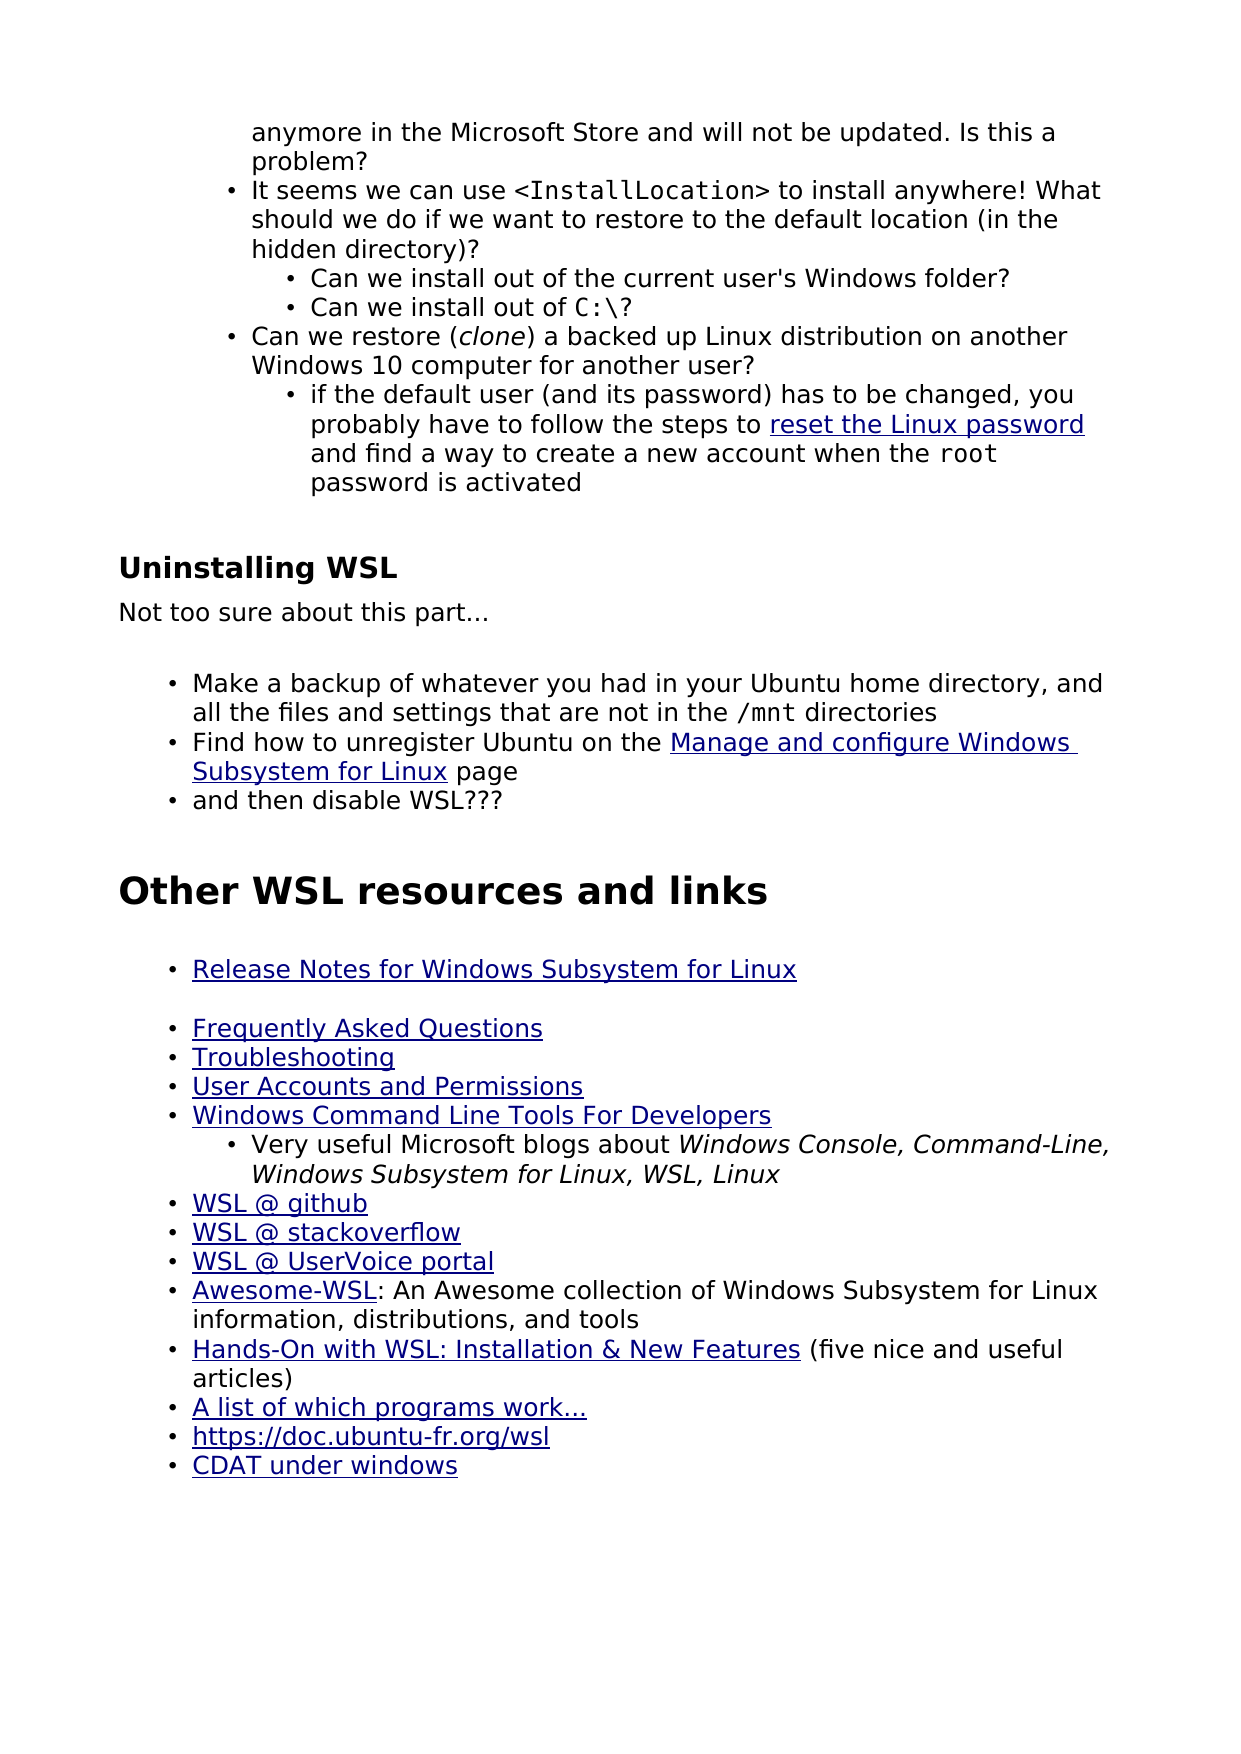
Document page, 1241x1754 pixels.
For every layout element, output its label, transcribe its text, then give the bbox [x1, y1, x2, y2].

list Can we install out of the current user's Windows folder? [295, 264, 1122, 293]
list Can we restore (clone) a backed up Linux distribution on another Windows 10 computer for another user? [236, 322, 1122, 381]
list Windows Command Line Tools For Developers [177, 1101, 1122, 1131]
list A list of which programs work... [177, 1393, 1122, 1422]
list WSL @ UserVoice portal [177, 1247, 1122, 1276]
list and then disable WSL??? [177, 786, 1122, 815]
list if the default user (and its password) has to be changed, you probably have to follow the steps to reset the Linux password and find a way to create a new account when the root password is activated [295, 381, 1122, 497]
list CDAT under windows [177, 1451, 1122, 1481]
list Can we install out of C:\? [295, 293, 1122, 322]
subtitle Other WSL resources and links [118, 870, 1122, 913]
list Release Notes for Windows Subsystem for Linux [177, 955, 1122, 984]
list Awesome-WSL: An Awesome collection of Windows Subsystem for Linux information, distributions, and tools [177, 1276, 1122, 1335]
list Hands-On with WSL: Installation & New Features (five nice and useful articles) [177, 1335, 1122, 1393]
list Troubleshooting [177, 1043, 1122, 1072]
list Find how to unregister Ubuntu on the Manage and configure Windows Subsystem for Linux page [177, 728, 1122, 786]
subtitle Uninstalling WSL [118, 552, 1122, 586]
list Frequently Asked Questions [177, 1014, 1122, 1043]
list WSL @ stackoverflow [177, 1218, 1122, 1247]
list Make a backup of whatever you had in your Ubuntu home directory, and all the files and settings that are not in the /mnt directories [177, 669, 1122, 728]
list User Accounts and Permissions [177, 1072, 1122, 1101]
list Very useful Microsoft blogs about Windows Console, Command-Line, Windows Subsystem for Linux, WSL, Linux [236, 1131, 1122, 1189]
list anymore in the Microsoft Store and will not be updated. Is this a problem? [236, 118, 1122, 176]
list WSL @ github [177, 1189, 1122, 1218]
list https://doc.ubuntu-fr.org/wsl [177, 1422, 1122, 1451]
text Not too sure about this part... [118, 598, 1122, 627]
list It seems we can use <InstallLocation> to install anywhere! What should we do if we want to restore to the default location (in the hidden directory)? [236, 176, 1122, 264]
